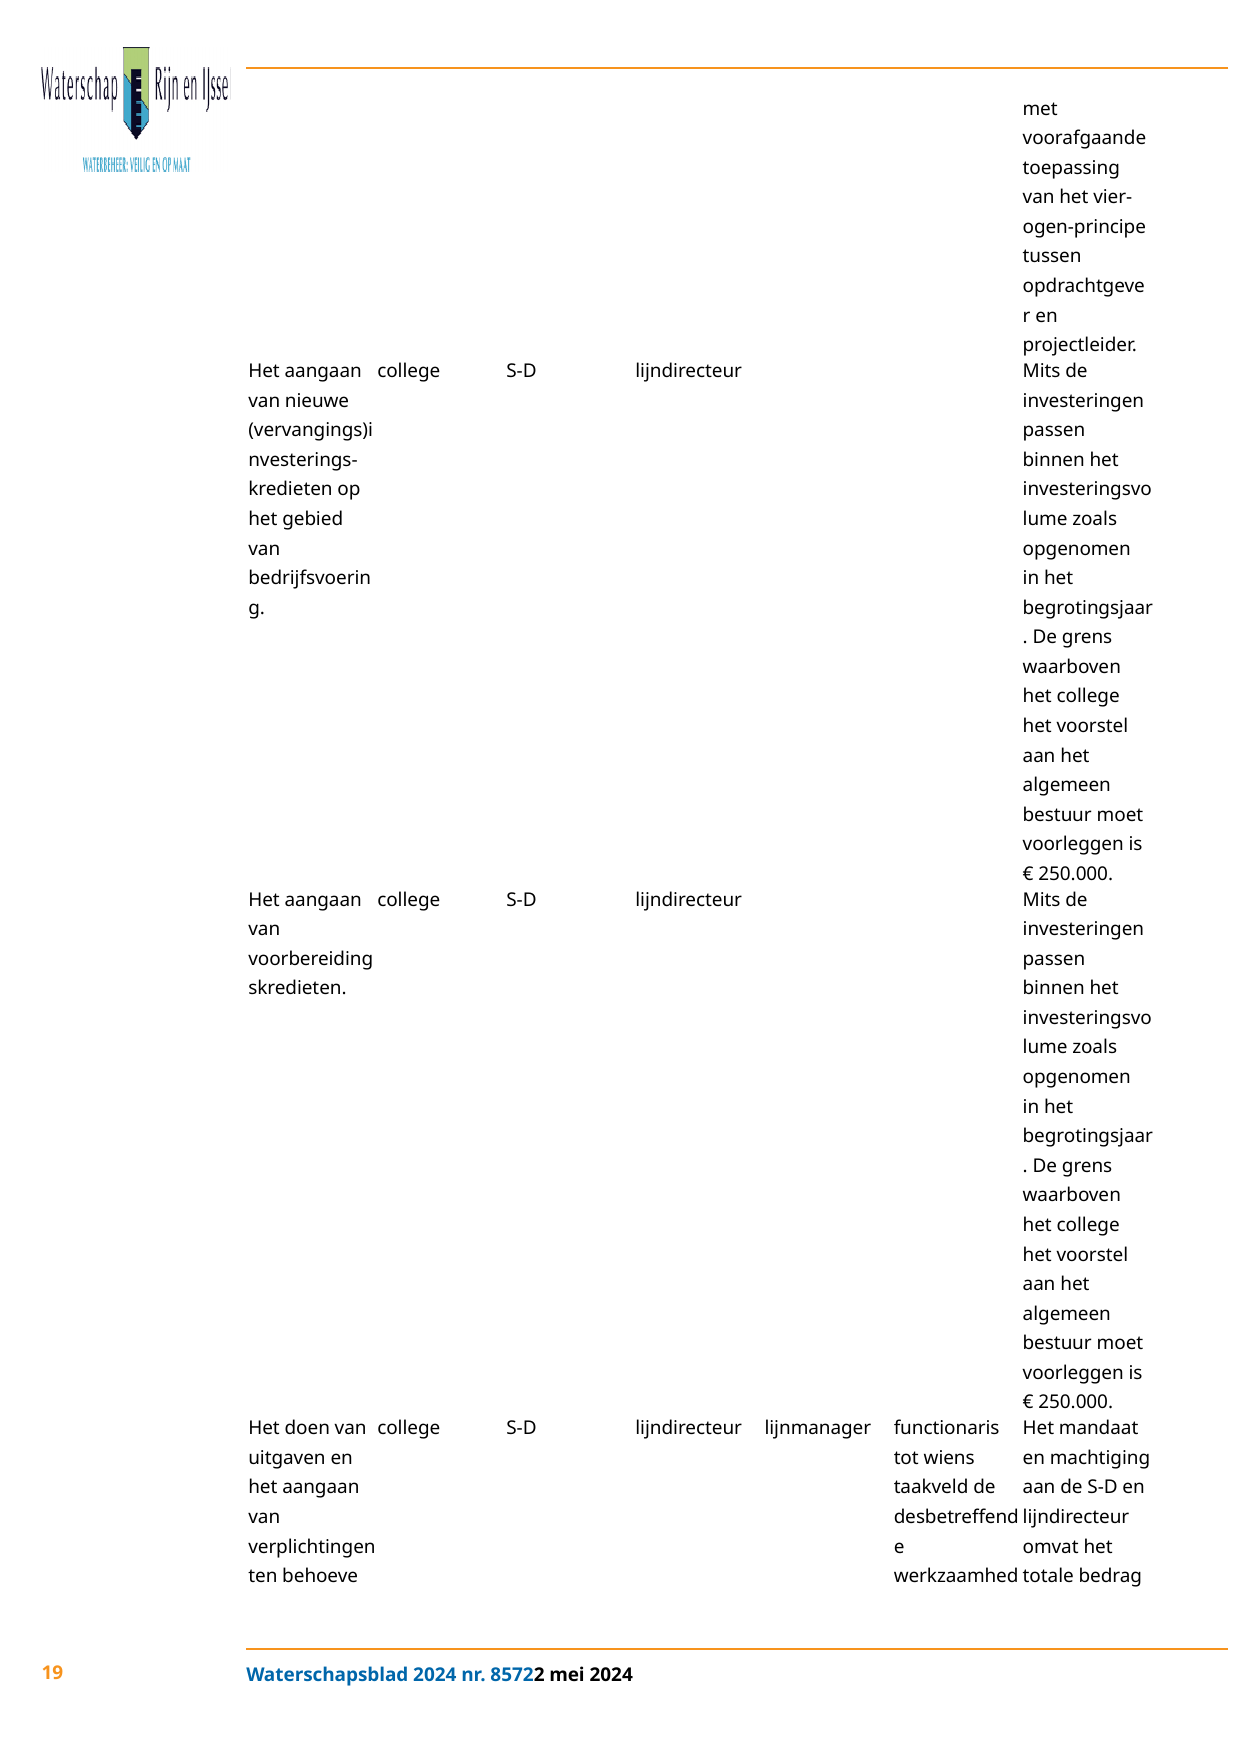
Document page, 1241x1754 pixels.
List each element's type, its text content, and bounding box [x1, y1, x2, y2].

table_cell S-D [506, 1415, 635, 1588]
table_cell Het mandaat en machtiging aan de S-D en lijndirecteur omvat het totale bedrag [1023, 1415, 1152, 1588]
table_cell [635, 95, 764, 357]
table_cell [894, 357, 1022, 886]
table_cell Het aangaan van nieuwe (vervangings)investerings-kredieten op het gebied van bedrijfsvoering. [248, 357, 377, 886]
table_cell lijndirecteur [635, 886, 764, 1414]
table_cell college [377, 1415, 506, 1588]
table_cell college [377, 886, 506, 1414]
table_cell college [377, 357, 506, 886]
table_cell S-D [506, 886, 635, 1414]
picture [41, 47, 231, 172]
table_cell [248, 95, 377, 357]
table_cell Mits de investeringen passen binnen het investeringsvolume zoals opgenomen in het begrotingsjaar. De grens waarboven het college het voorstel aan het algemeen bestuur moet voorleggen is € 250.000. [1023, 357, 1152, 886]
table_cell Mits de investeringen passen binnen het investeringsvolume zoals opgenomen in het begrotingsjaar. De grens waarboven het college het voorstel aan het algemeen bestuur moet voorleggen is € 250.000. [1023, 886, 1152, 1414]
table_cell [377, 95, 506, 357]
table_cell lijnmanager [764, 1415, 893, 1588]
table_cell [506, 95, 635, 357]
table_cell lijndirecteur [635, 357, 764, 886]
table_cell functionaris tot wiens taakveld de desbetreffende werkzaamhed [894, 1415, 1022, 1588]
table_cell [764, 95, 893, 357]
table_cell Het aangaan van voorbereidingskredieten. [248, 886, 377, 1414]
table_cell Het doen van uitgaven en het aangaan van verplichtingen ten behoeve [248, 1415, 377, 1588]
table_cell [894, 886, 1022, 1414]
table_cell lijndirecteur [635, 1415, 764, 1588]
table_cell met voorafgaande toepassing van het vier-ogen-principe tussen opdrachtgever en projectleider. [1023, 95, 1152, 357]
table_cell [894, 95, 1022, 357]
table_cell S-D [506, 357, 635, 886]
table_cell [764, 886, 893, 1414]
table_cell [764, 357, 893, 886]
